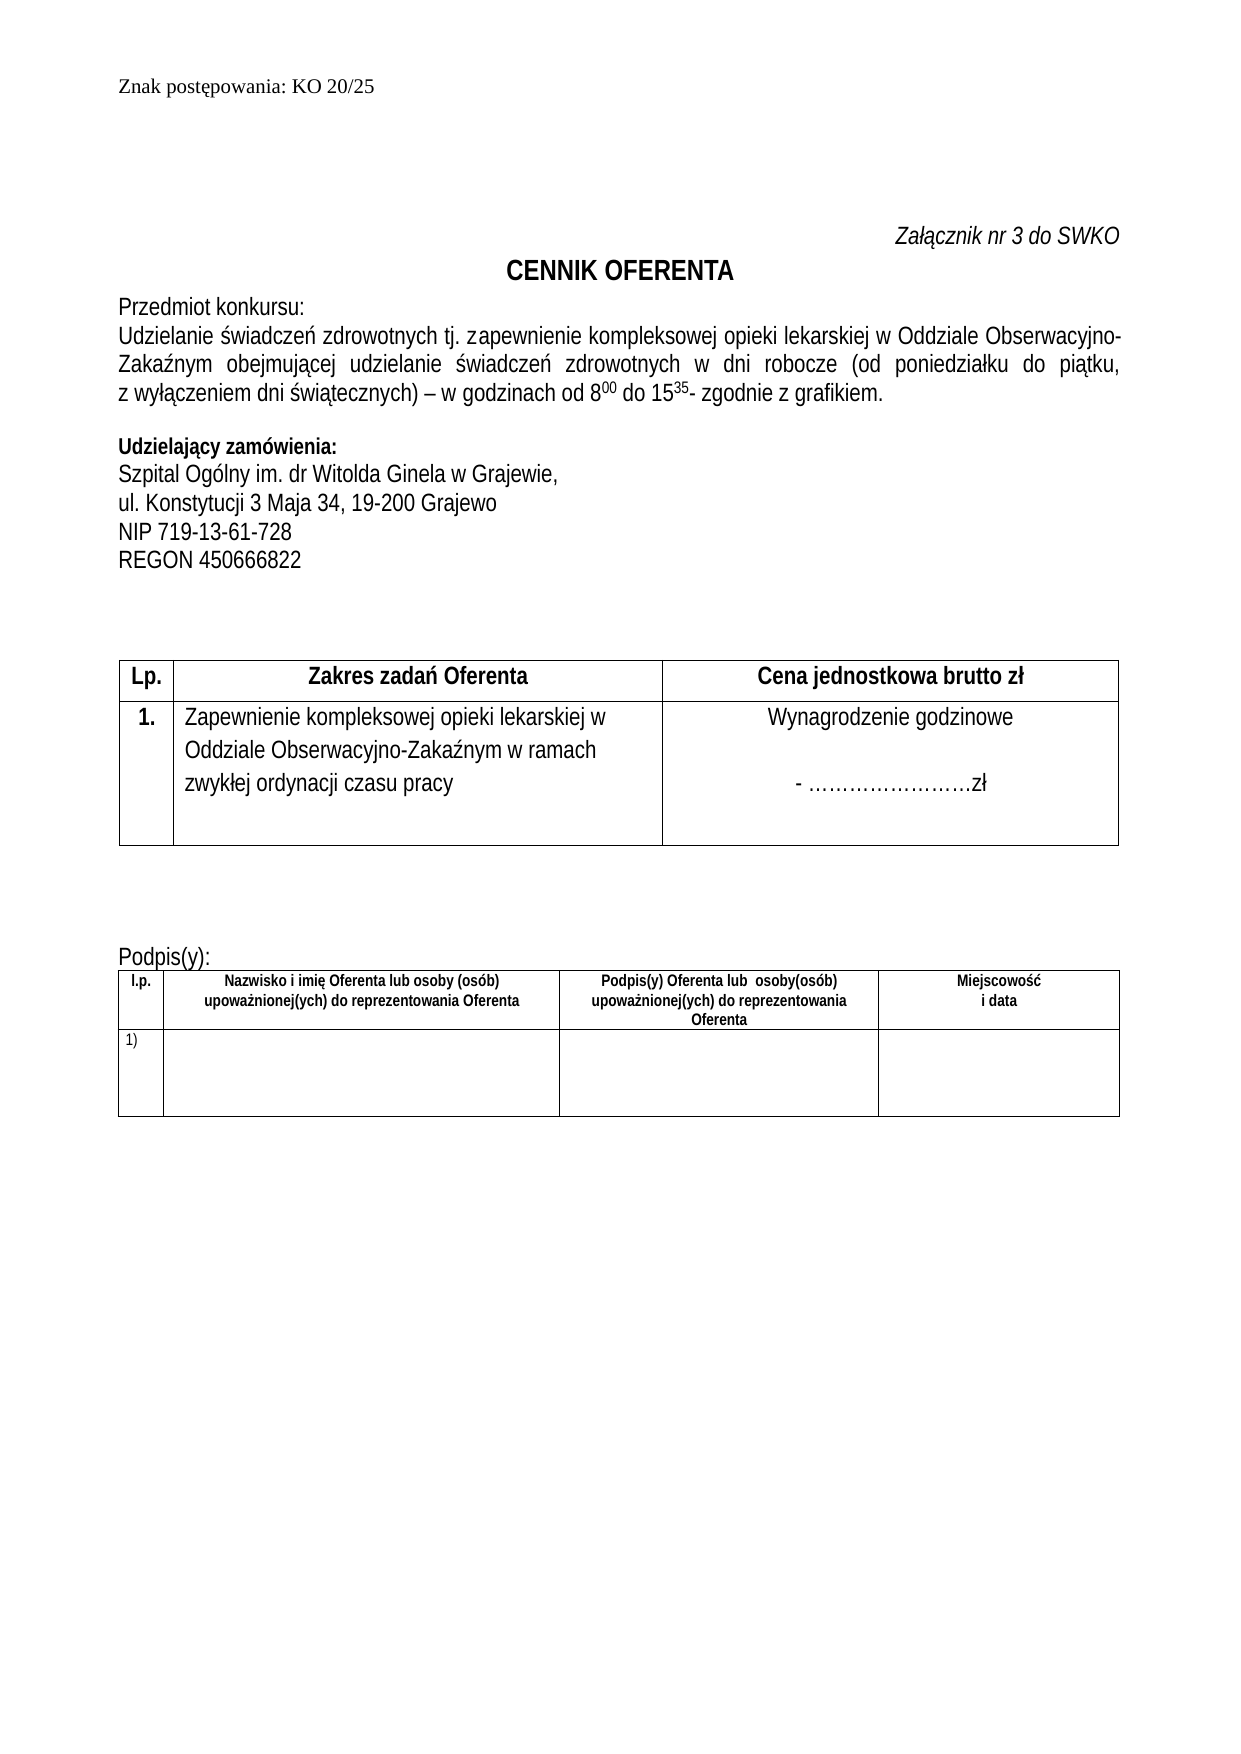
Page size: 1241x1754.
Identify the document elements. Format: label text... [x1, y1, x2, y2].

table_header Lp. [120, 661, 173, 701]
table_cell Wynagrodzenie godzinowe - ……………………zł [663, 702, 1118, 844]
text Podpis(y): [118, 941, 1122, 970]
table_cell [164, 1030, 559, 1116]
table_cell [560, 1030, 878, 1116]
table_header Cena jednostkowa brutto zł [663, 661, 1118, 701]
table_cell 1) [119, 1030, 163, 1116]
text ul. Konstytucji 3 Maja 34, 19-200 Grajewo [118, 488, 1122, 517]
text Załącznik nr 3 do SWKO [118, 221, 1122, 249]
text NIP 719-13-61-728 [118, 517, 1122, 545]
text Udzielający zamówienia: [118, 433, 1122, 459]
table_header Podpis(y) Oferenta lub osoby(osób) upoważnionej(ych) do reprezentowania Oferenta [560, 971, 878, 1029]
table_header l.p. [119, 971, 163, 1029]
table_header Miejscowość i data [879, 971, 1119, 1029]
subtitle Udzielanie świadczeń zdrowotnych tj. zapewnienie kompleksowej opieki lekarskiej w Oddziale Obserwacyjno-Zakaźnym obejmującej udzielanie świadczeń zdrowotnych w dni robocze (od poniedziałku do piątku, z wyłączeniem dni świątecznych) – w godzinach od 800 do 1535- zgodnie z grafikiem. [118, 321, 1122, 407]
table_cell Zapewnienie kompleksowej opieki lekarskiej w Oddziale Obserwacyjno-Zakaźnym w ramach zwykłej ordynacji czasu pracy [174, 702, 662, 844]
table_header Zakres zadań Oferenta [174, 661, 662, 701]
subtitle Przedmiot konkursu: [118, 292, 1122, 321]
text CENNIK OFERENTA [118, 253, 1122, 287]
table_header Nazwisko i imię Oferenta lub osoby (osób) upoważnionej(ych) do reprezentowania Oferenta [164, 971, 559, 1029]
text REGON 450666822 [118, 545, 1122, 574]
table_cell 1. [120, 702, 173, 844]
table_cell [879, 1030, 1119, 1116]
text Szpital Ogólny im. dr Witolda Ginela w Grajewie, [118, 459, 1122, 488]
